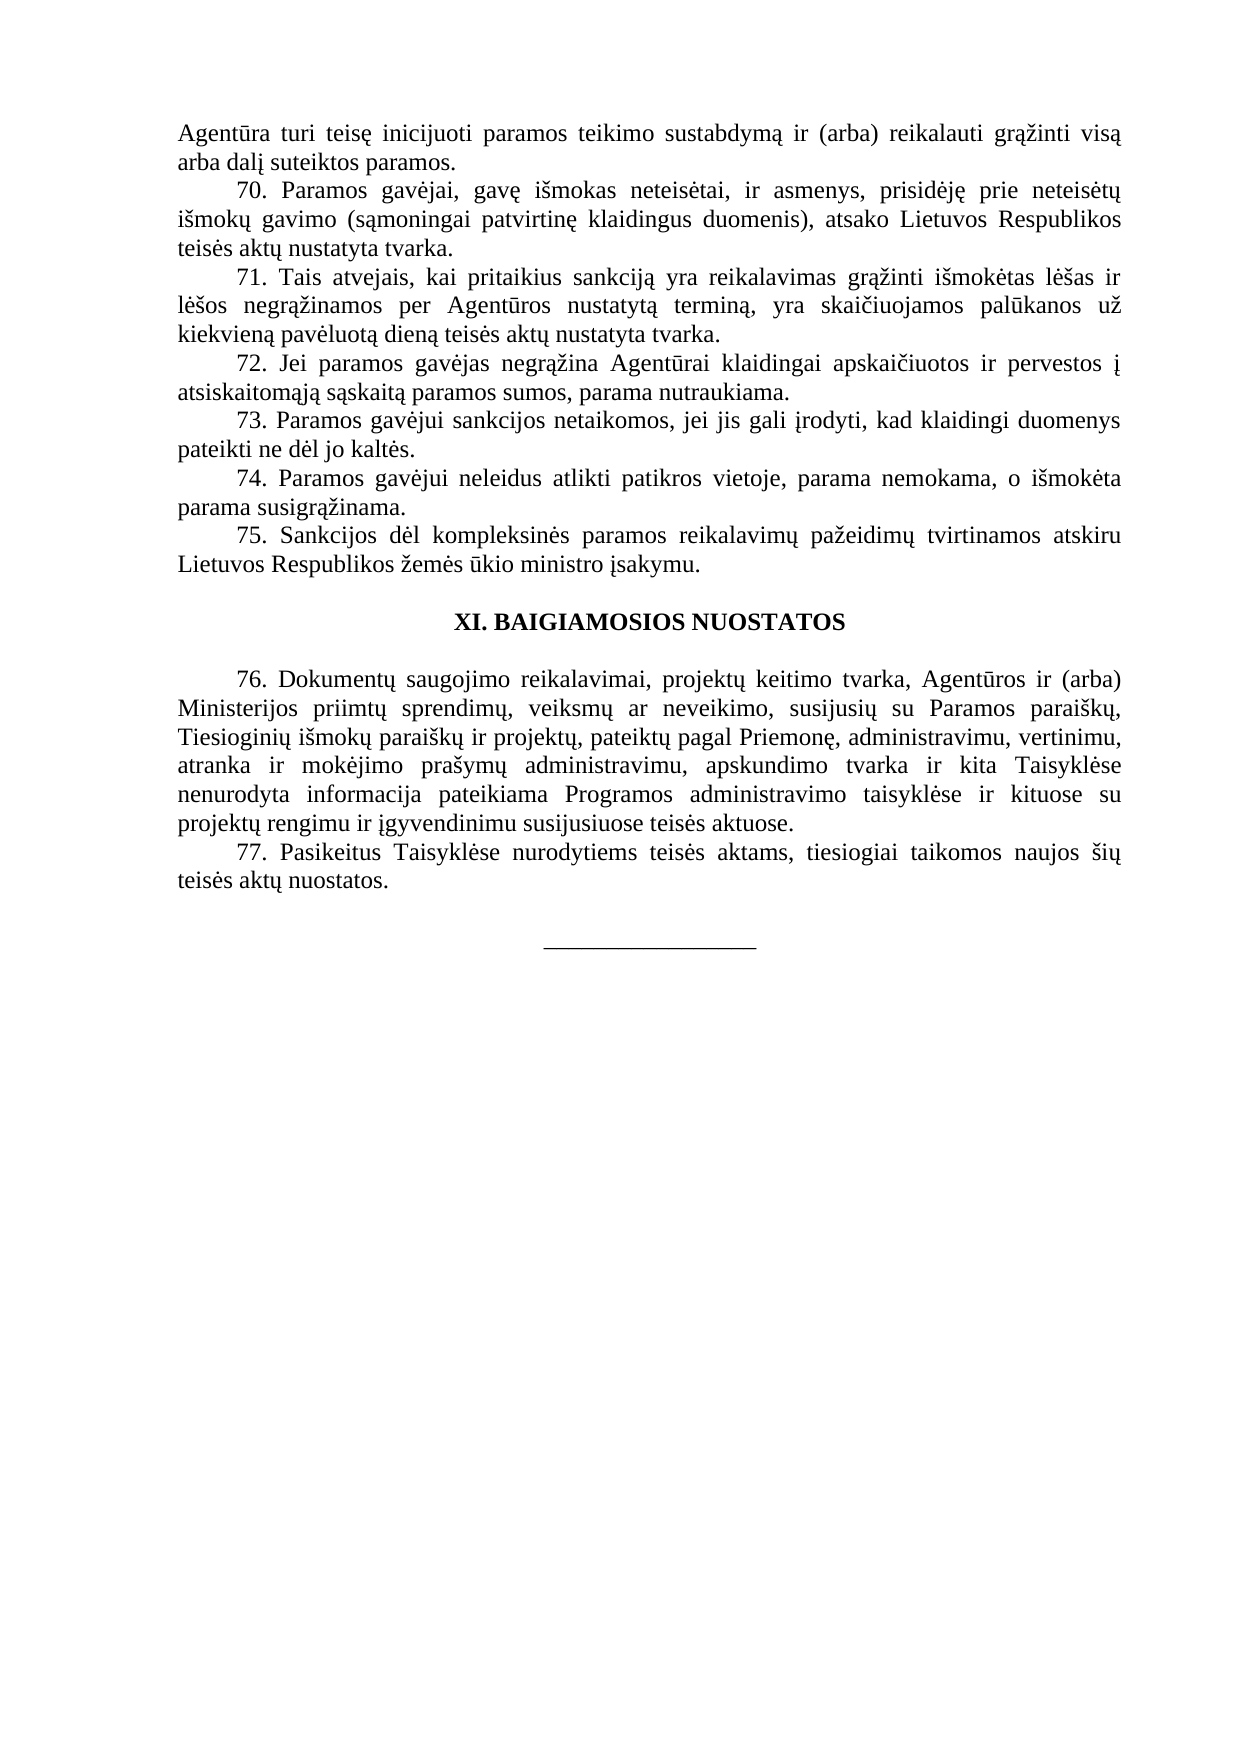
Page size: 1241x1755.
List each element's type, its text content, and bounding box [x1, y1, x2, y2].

text 73. Paramos gavėjui sankcijos netaikomos, jei jis gali įrodyti, kad klaidingi duomenys pateikti ne dėl jo kaltės. [177, 406, 1122, 463]
text 77. Pasikeitus Taisyklėse nurodytiems teisės aktams, tiesiogiai taikomos naujos šių teisės aktų nuostatos. [177, 837, 1122, 894]
text XI. BAIGIAMOSIOS NUOSTATOS [177, 607, 1122, 636]
text 71. Tais atvejais, kai pritaikius sankciją yra reikalavimas grąžinti išmokėtas lėšas ir lėšos negrąžinamos per Agentūros nustatytą terminą, yra skaičiuojamos palūkanos už kiekvieną pavėluotą dieną teisės aktų nustatyta tvarka. [177, 262, 1122, 348]
text 72. Jei paramos gavėjas negrąžina Agentūrai klaidingai apskaičiuotos ir pervestos į atsiskaitomąją sąskaitą paramos sumos, parama nutraukiama. [177, 348, 1122, 406]
text 76. Dokumentų saugojimo reikalavimai, projektų keitimo tvarka, Agentūros ir (arba) Ministerijos priimtų sprendimų, veiksmų ar neveikimo, susijusių su Paramos paraiškų, Tiesioginių išmokų paraiškų ir projektų, pateiktų pagal Priemonę, administravimu, vertinimu, atranka ir mokėjimo prašymų administravimu, apskundimo tvarka ir kita Taisyklėse nenurodyta informacija pateikiama Programos administravimo taisyklėse ir kituose su projektų rengimu ir įgyvendinimu susijusiuose teisės aktuose. [177, 664, 1122, 837]
text _________________ [177, 923, 1122, 952]
text 70. Paramos gavėjai, gavę išmokas neteisėtai, ir asmenys, prisidėję prie neteisėtų išmokų gavimo (sąmoningai patvirtinę klaidingus duomenis), atsako Lietuvos Respublikos teisės aktų nustatyta tvarka. [177, 176, 1122, 262]
text 75. Sankcijos dėl kompleksinės paramos reikalavimų pažeidimų tvirtinamos atskiru Lietuvos Respublikos žemės ūkio ministro įsakymu. [177, 521, 1122, 578]
text Agentūra turi teisę inicijuoti paramos teikimo sustabdymą ir (arba) reikalauti grąžinti visą arba dalį suteiktos paramos. [177, 118, 1122, 176]
text 74. Paramos gavėjui neleidus atlikti patikros vietoje, parama nemokama, o išmokėta parama susigrąžinama. [177, 463, 1122, 521]
